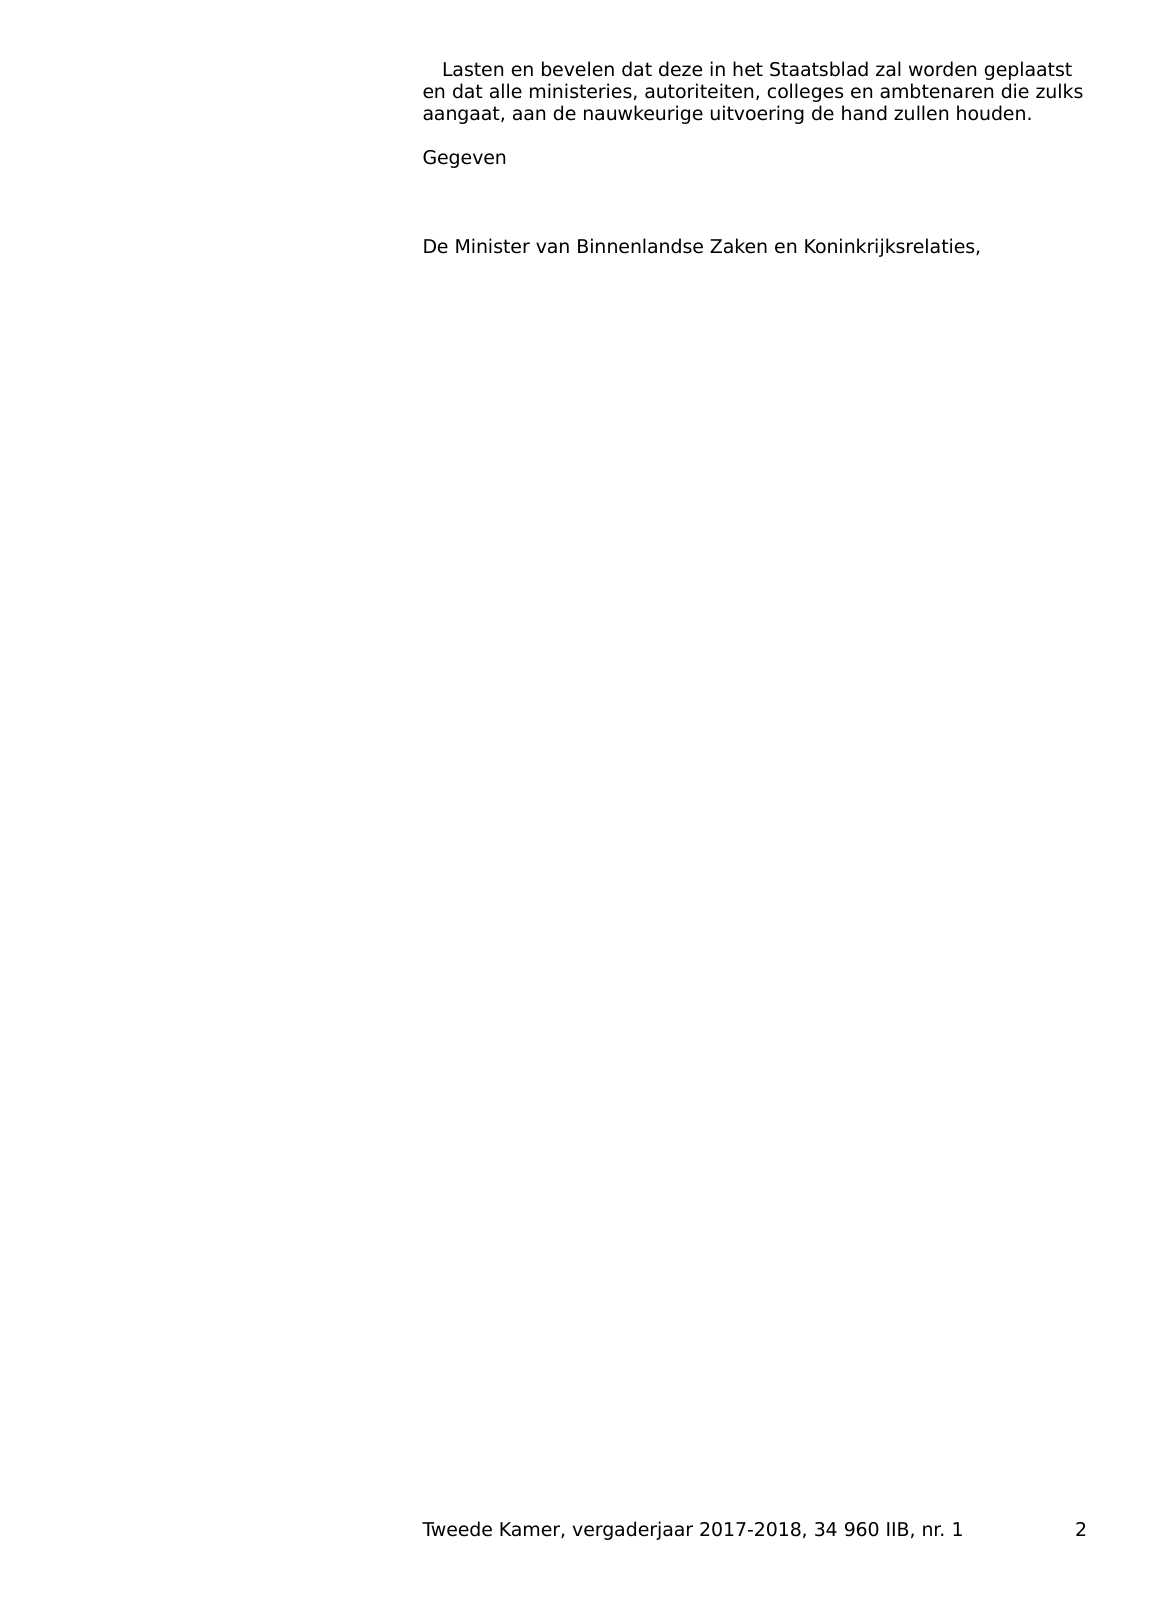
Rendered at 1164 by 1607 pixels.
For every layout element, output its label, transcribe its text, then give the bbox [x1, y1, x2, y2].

text Lasten en bevelen dat deze in het Staatsblad zal worden geplaatst en dat alle ministeries, autoriteiten, colleges en ambtenaren die zulks aangaat, aan de nauwkeurige uitvoering de hand zullen houden. [422, 59, 1087, 125]
text De Minister van Binnenlandse Zaken en Koninkrijksrelaties, [422, 236, 1087, 258]
text Gegeven [422, 147, 1087, 169]
